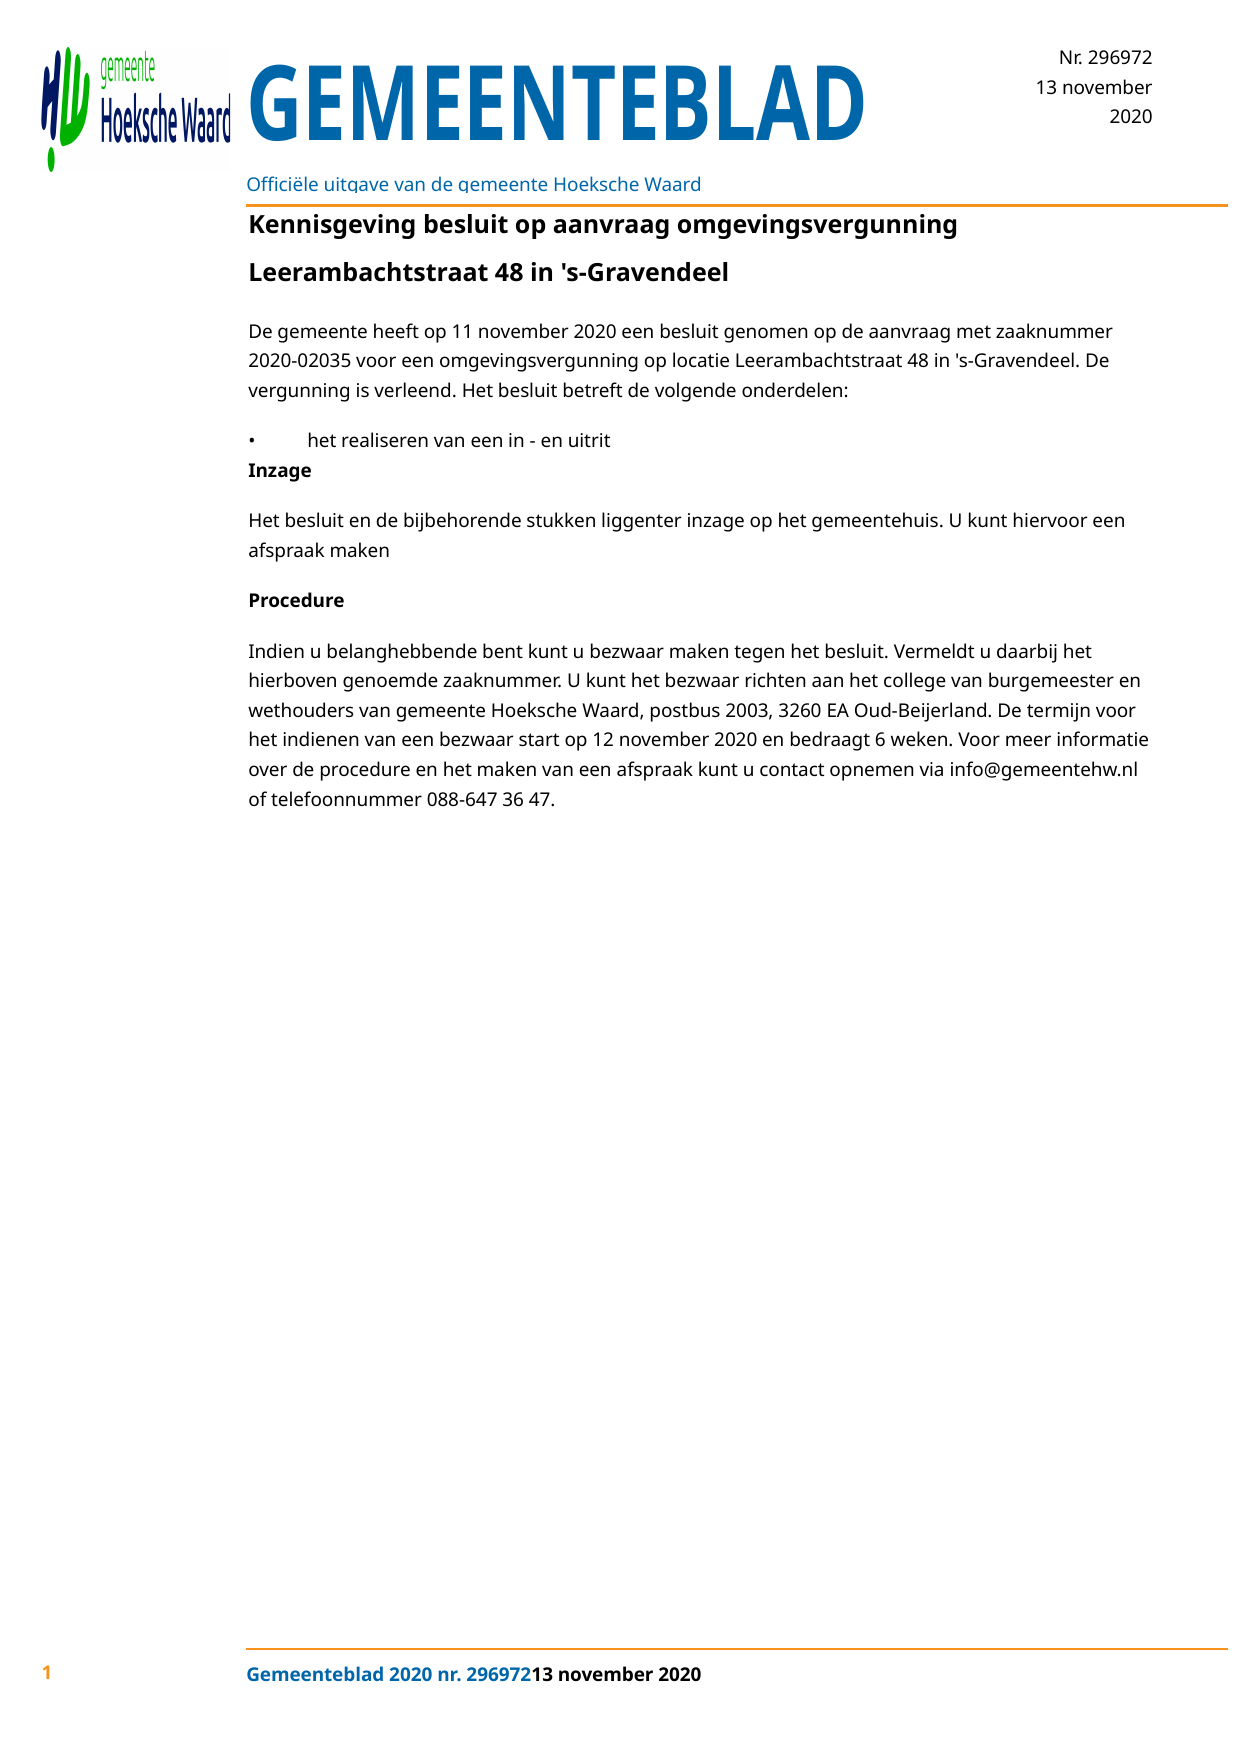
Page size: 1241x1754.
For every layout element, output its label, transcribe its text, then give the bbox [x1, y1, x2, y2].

text Kennisgeving besluit op aanvraag omgevingsvergunning Leerambachtstraat 48 in 's-Gravendeel [248, 207, 1152, 288]
picture [41, 47, 231, 172]
list het realiseren van een in - en uitrit [248, 427, 1152, 453]
text Indien u belanghebbende bent kunt u bezwaar maken tegen het besluit. Vermeldt u daarbij het hierboven genoemde zaaknummer. U kunt het bezwaar richten aan het college van burgemeester en wethouders van gemeente Hoeksche Waard, postbus 2003, 3260 EA Oud-Beijerland. De termijn voor het indienen van een bezwaar start op 12 november 2020 en bedraagt 6 weken. Voor meer informatie over de procedure en het maken van een afspraak kunt u contact opnemen via info@gemeentehw.nl of telefoonnummer 088-647 36 47. [248, 638, 1152, 812]
text Inzage [248, 457, 1152, 483]
text Procedure [248, 587, 1152, 613]
text Het besluit en de bijbehorende stukken liggenter inzage op het gemeentehuis. U kunt hiervoor een afspraak maken [248, 507, 1152, 563]
text De gemeente heeft op 11 november 2020 een besluit genomen op de aanvraag met zaaknummer 2020-02035 voor een omgevingsvergunning op locatie Leerambachtstraat 48 in 's-Gravendeel. De vergunning is verleend. Het besluit betreft de volgende onderdelen: [248, 318, 1152, 403]
